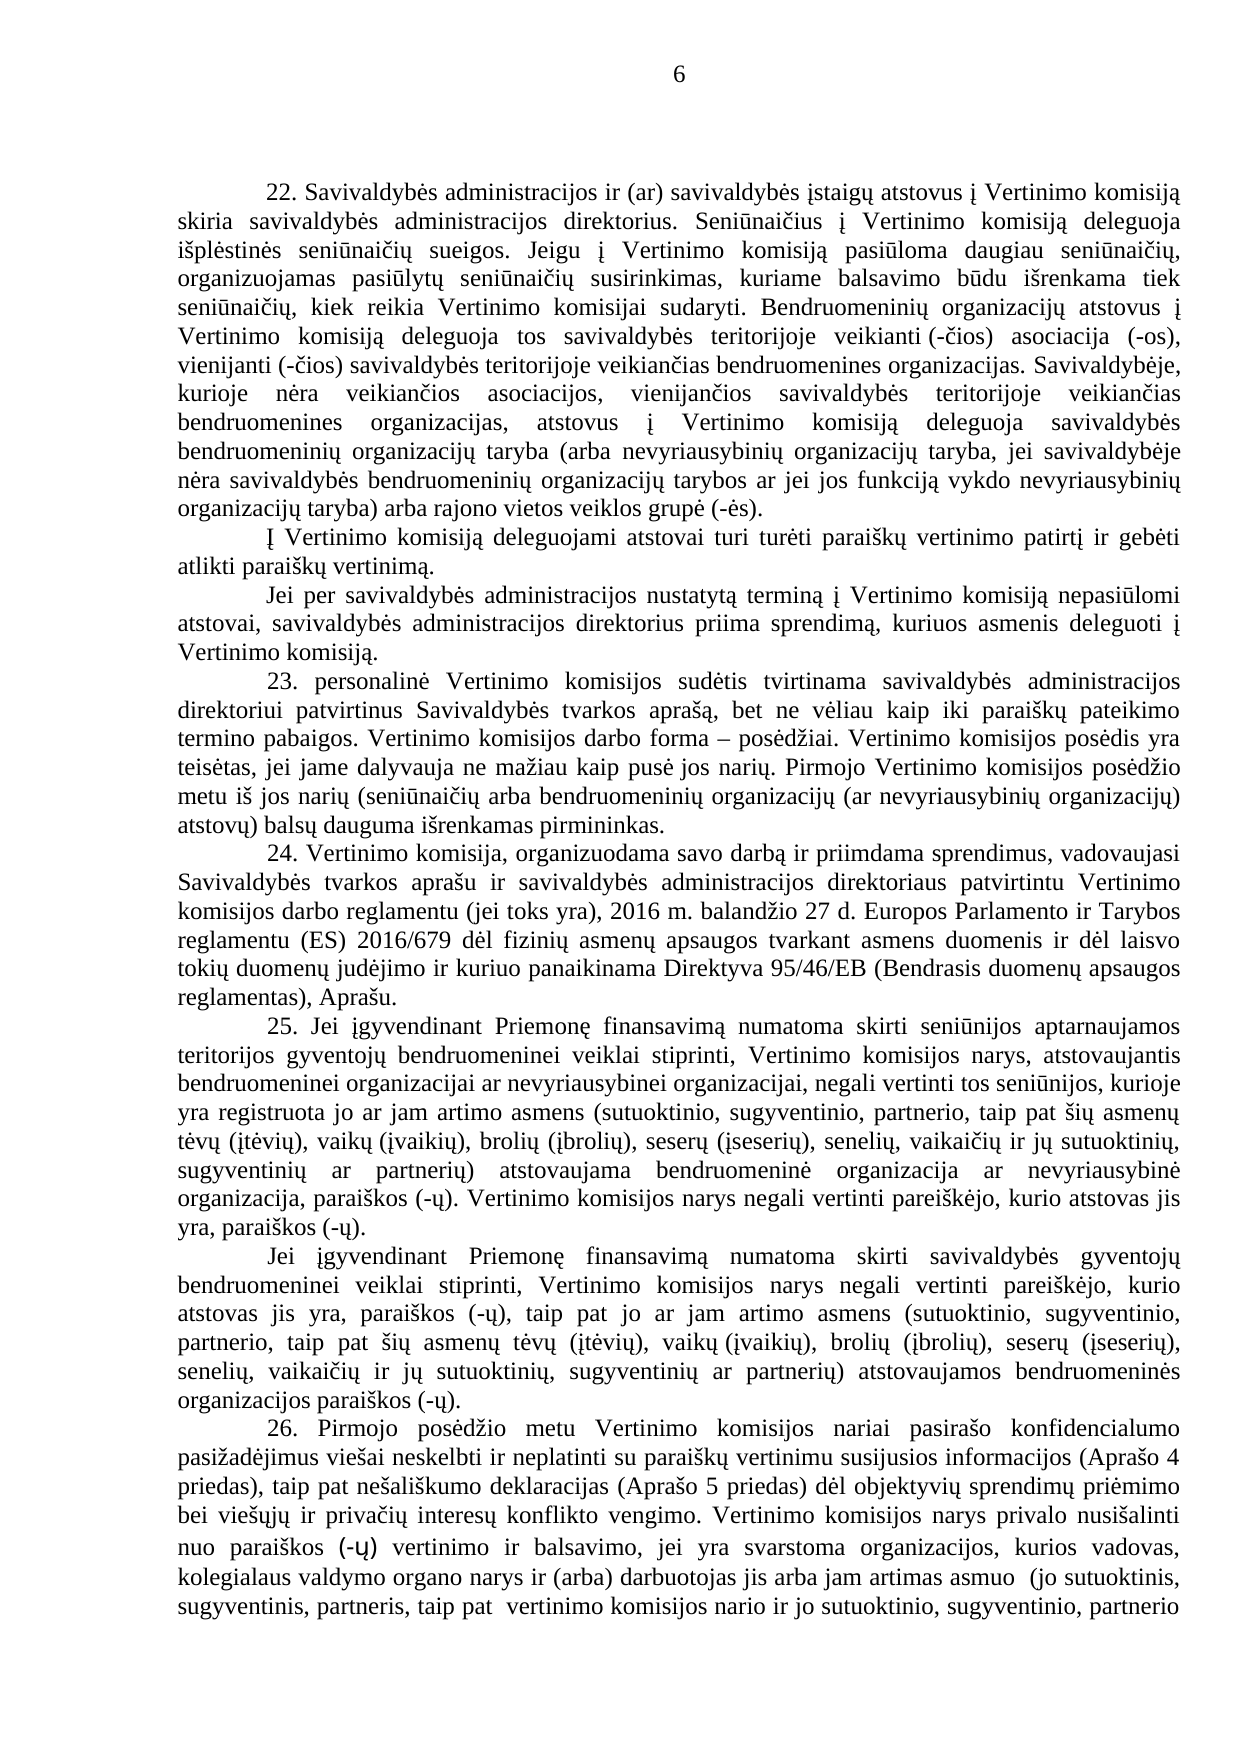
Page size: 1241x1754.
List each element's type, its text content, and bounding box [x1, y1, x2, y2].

text 22. Savivaldybės administracijos ir (ar) savivaldybės įstaigų atstovus į Vertinimo komisiją skiria savivaldybės administracijos direktorius. Seniūnaičius į Vertinimo komisiją deleguoja išplėstinės seniūnaičių sueigos. Jeigu į Vertinimo komisiją pasiūloma daugiau seniūnaičių, organizuojamas pasiūlytų seniūnaičių susirinkimas, kuriame balsavimo būdu išrenkama tiek seniūnaičių, kiek reikia Vertinimo komisijai sudaryti. Bendruomeninių organizacijų atstovus į Vertinimo komisiją deleguoja tos savivaldybės teritorijoje veikianti (‑čios) asociacija (-os), vienijanti (‑čios) savivaldybės teritorijoje veikiančias bendruomenines organizacijas. Savivaldybėje, kurioje nėra veikiančios asociacijos, vienijančios savivaldybės teritorijoje veikiančias bendruomenines organizacijas, atstovus į Vertinimo komisiją deleguoja savivaldybės bendruomeninių organizacijų taryba (arba nevyriausybinių organizacijų taryba, jei savivaldybėje nėra savivaldybės bendruomeninių organizacijų tarybos ar jei jos funkciją vykdo nevyriausybinių organizacijų taryba) arba rajono vietos veiklos grupė (-ės). [177, 177, 1181, 522]
text 24. Vertinimo komisija, organizuodama savo darbą ir priimdama sprendimus, vadovaujasi Savivaldybės tvarkos aprašu ir savivaldybės administracijos direktoriaus patvirtintu Vertinimo komisijos darbo reglamentu (jei toks yra), 2016 m. balandžio 27 d. Europos Parlamento ir Tarybos reglamentu (ES) 2016/679 dėl fizinių asmenų apsaugos tvarkant asmens duomenis ir dėl laisvo tokių duomenų judėjimo ir kuriuo panaikinama Direktyva 95/46/EB (Bendrasis duomenų apsaugos reglamentas), Aprašu. [177, 838, 1181, 1011]
text 23. personalinė Vertinimo komisijos sudėtis tvirtinama savivaldybės administracijos direktoriui patvirtinus Savivaldybės tvarkos aprašą, bet ne vėliau kaip iki paraiškų pateikimo termino pabaigos. Vertinimo komisijos darbo forma – posėdžiai. Vertinimo komisijos posėdis yra teisėtas, jei jame dalyvauja ne mažiau kaip pusė jos narių. Pirmojo Vertinimo komisijos posėdžio metu iš jos narių (seniūnaičių arba bendruomeninių organizacijų (ar nevyriausybinių organizacijų) atstovų) balsų dauguma išrenkamas pirmininkas. [177, 666, 1181, 838]
text 25. Jei įgyvendinant Priemonę finansavimą numatoma skirti seniūnijos aptarnaujamos teritorijos gyventojų bendruomeninei veiklai stiprinti, Vertinimo komisijos narys, atstovaujantis bendruomeninei organizacijai ar nevyriausybinei organizacijai, negali vertinti tos seniūnijos, kurioje yra registruota jo ar jam artimo asmens (sutuoktinio, sugyventinio, partnerio, taip pat šių asmenų tėvų (įtėvių), vaikų (įvaikių), brolių (įbrolių), seserų (įseserių), senelių, vaikaičių ir jų sutuoktinių, sugyventinių ar partnerių) atstovaujama bendruomeninė organizacija ar nevyriausybinė organizacija, paraiškos (-ų). Vertinimo komisijos narys negali vertinti pareiškėjo, kurio atstovas jis yra, paraiškos (-ų). [177, 1011, 1181, 1241]
text Jei per savivaldybės administracijos nustatytą terminą į Vertinimo komisiją nepasiūlomi atstovai, savivaldybės administracijos direktorius priima sprendimą, kuriuos asmenis deleguoti į Vertinimo komisiją. [177, 580, 1181, 666]
text Į Vertinimo komisiją deleguojami atstovai turi turėti paraiškų vertinimo patirtį ir gebėti atlikti paraiškų vertinimą. [177, 522, 1181, 580]
text 26. Pirmojo posėdžio metu Vertinimo komisijos nariai pasirašo konfidencialumo pasižadėjimus viešai neskelbti ir neplatinti su paraiškų vertinimu susijusios informacijos (Aprašo 4 priedas), taip pat nešališkumo deklaracijas (Aprašo 5 priedas) dėl objektyvių sprendimų priėmimo bei viešųjų ir privačių interesų konflikto vengimo. Vertinimo komisijos narys privalo nusišalinti nuo paraiškos (-ų) vertinimo ir balsavimo, jei yra svarstoma organizacijos, kurios vadovas, kolegialaus valdymo organo narys ir (arba) darbuotojas jis arba jam artimas asmuo (jo sutuoktinis, sugyventinis, partneris, taip pat vertinimo komisijos nario ir jo sutuoktinio, sugyventinio, partnerio [177, 1413, 1181, 1620]
text Jei įgyvendinant Priemonę finansavimą numatoma skirti savivaldybės gyventojų bendruomeninei veiklai stiprinti, Vertinimo komisijos narys negali vertinti pareiškėjo, kurio atstovas jis yra, paraiškos (-ų), taip pat jo ar jam artimo asmens (sutuoktinio, sugyventinio, partnerio, taip pat šių asmenų tėvų (įtėvių), vaikų (įvaikių), brolių (įbrolių), seserų (įseserių), senelių, vaikaičių ir jų sutuoktinių, sugyventinių ar partnerių) atstovaujamos bendruomeninės organizacijos paraiškos (-ų). [177, 1241, 1181, 1413]
